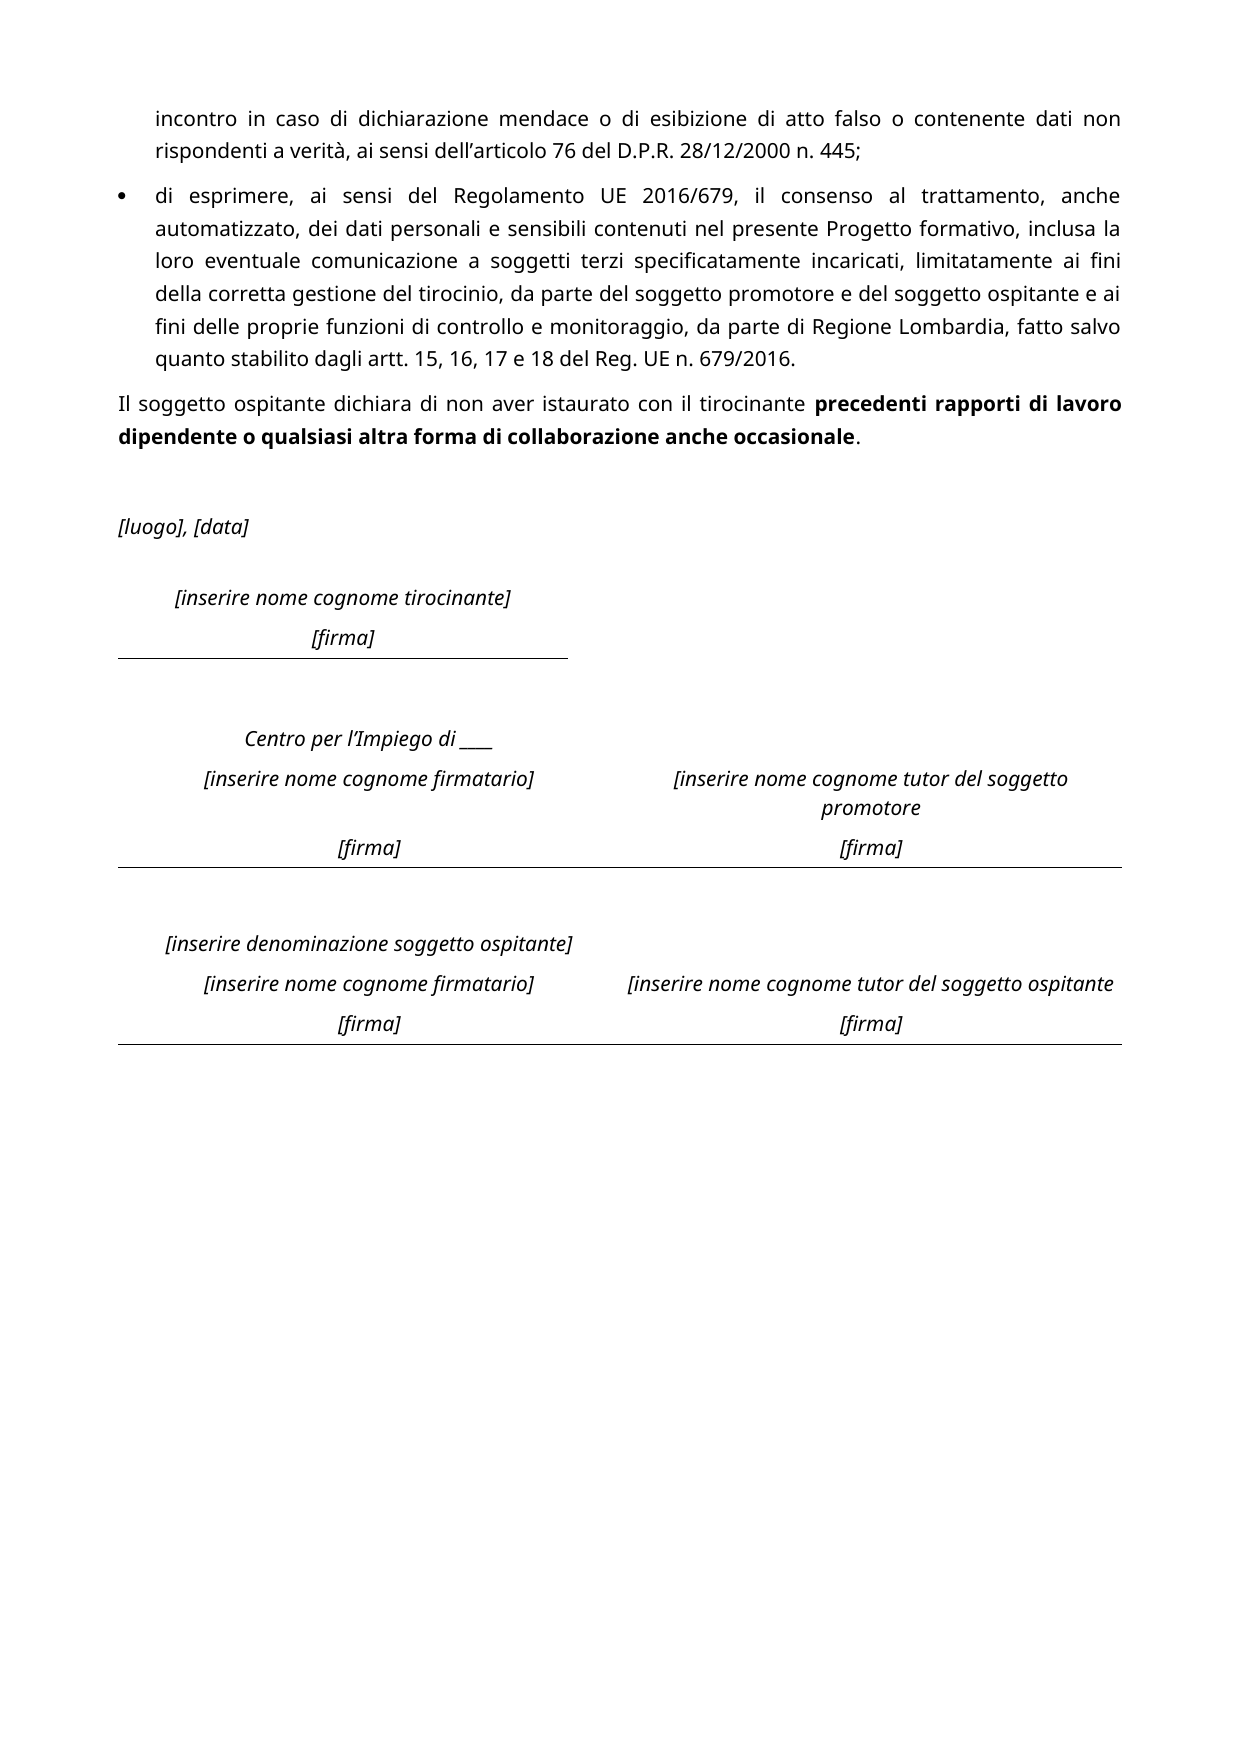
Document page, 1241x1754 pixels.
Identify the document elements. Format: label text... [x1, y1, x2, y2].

list di esprimere, ai sensi del Regolamento UE 2016/679, il consenso al trattamento, anche automatizzato, dei dati personali e sensibili contenuti nel presente Progetto formativo, inclusa la loro eventuale comunicazione a soggetti terzi specificatamente incaricati, limitatamente ai fini della corretta gestione del tirocinio, da parte del soggetto promotore e del soggetto ospitante e ai fini delle proprie funzioni di controllo e monitoraggio, da parte di Regione Lombardia, fatto salvo quanto stabilito dagli artt. 15, 16, 17 e 18 del Reg. UE n. 679/2016. [118, 181, 1122, 373]
table_header [inserire denominazione soggetto ospitante] [118, 924, 620, 964]
table_cell [firma] [118, 618, 567, 657]
table_cell [firma] [118, 1004, 620, 1043]
table_cell [firma] [118, 827, 620, 867]
list incontro in caso di dichiarazione mendace o di esibizione di atto falso o contenente dati non rispondenti a verità, ai sensi dell’articolo 76 del D.P.R. 28/12/2000 n. 445; [118, 104, 1122, 165]
table_header [inserire nome cognome tirocinante] [118, 578, 567, 617]
table_cell [inserire nome cognome tutor del soggetto ospitante [620, 964, 1122, 1004]
table_cell [inserire nome cognome firmatario] [118, 759, 620, 827]
table_header [620, 924, 1122, 964]
table_header Centro per l’Impiego di ____ [118, 719, 620, 758]
table_cell [inserire nome cognome tutor del soggetto promotore [620, 759, 1122, 827]
table_header [620, 719, 1122, 758]
table_cell [inserire nome cognome firmatario] [118, 964, 620, 1004]
table_cell [firma] [620, 827, 1122, 867]
table_cell [firma] [620, 1004, 1122, 1043]
text [luogo], [data] [118, 512, 1122, 541]
text Il soggetto ospitante dichiara di non aver istaurato con il tirocinante precedenti rapporti di lavoro dipendente o qualsiasi altra forma di collaborazione anche occasionale. [118, 389, 1122, 451]
